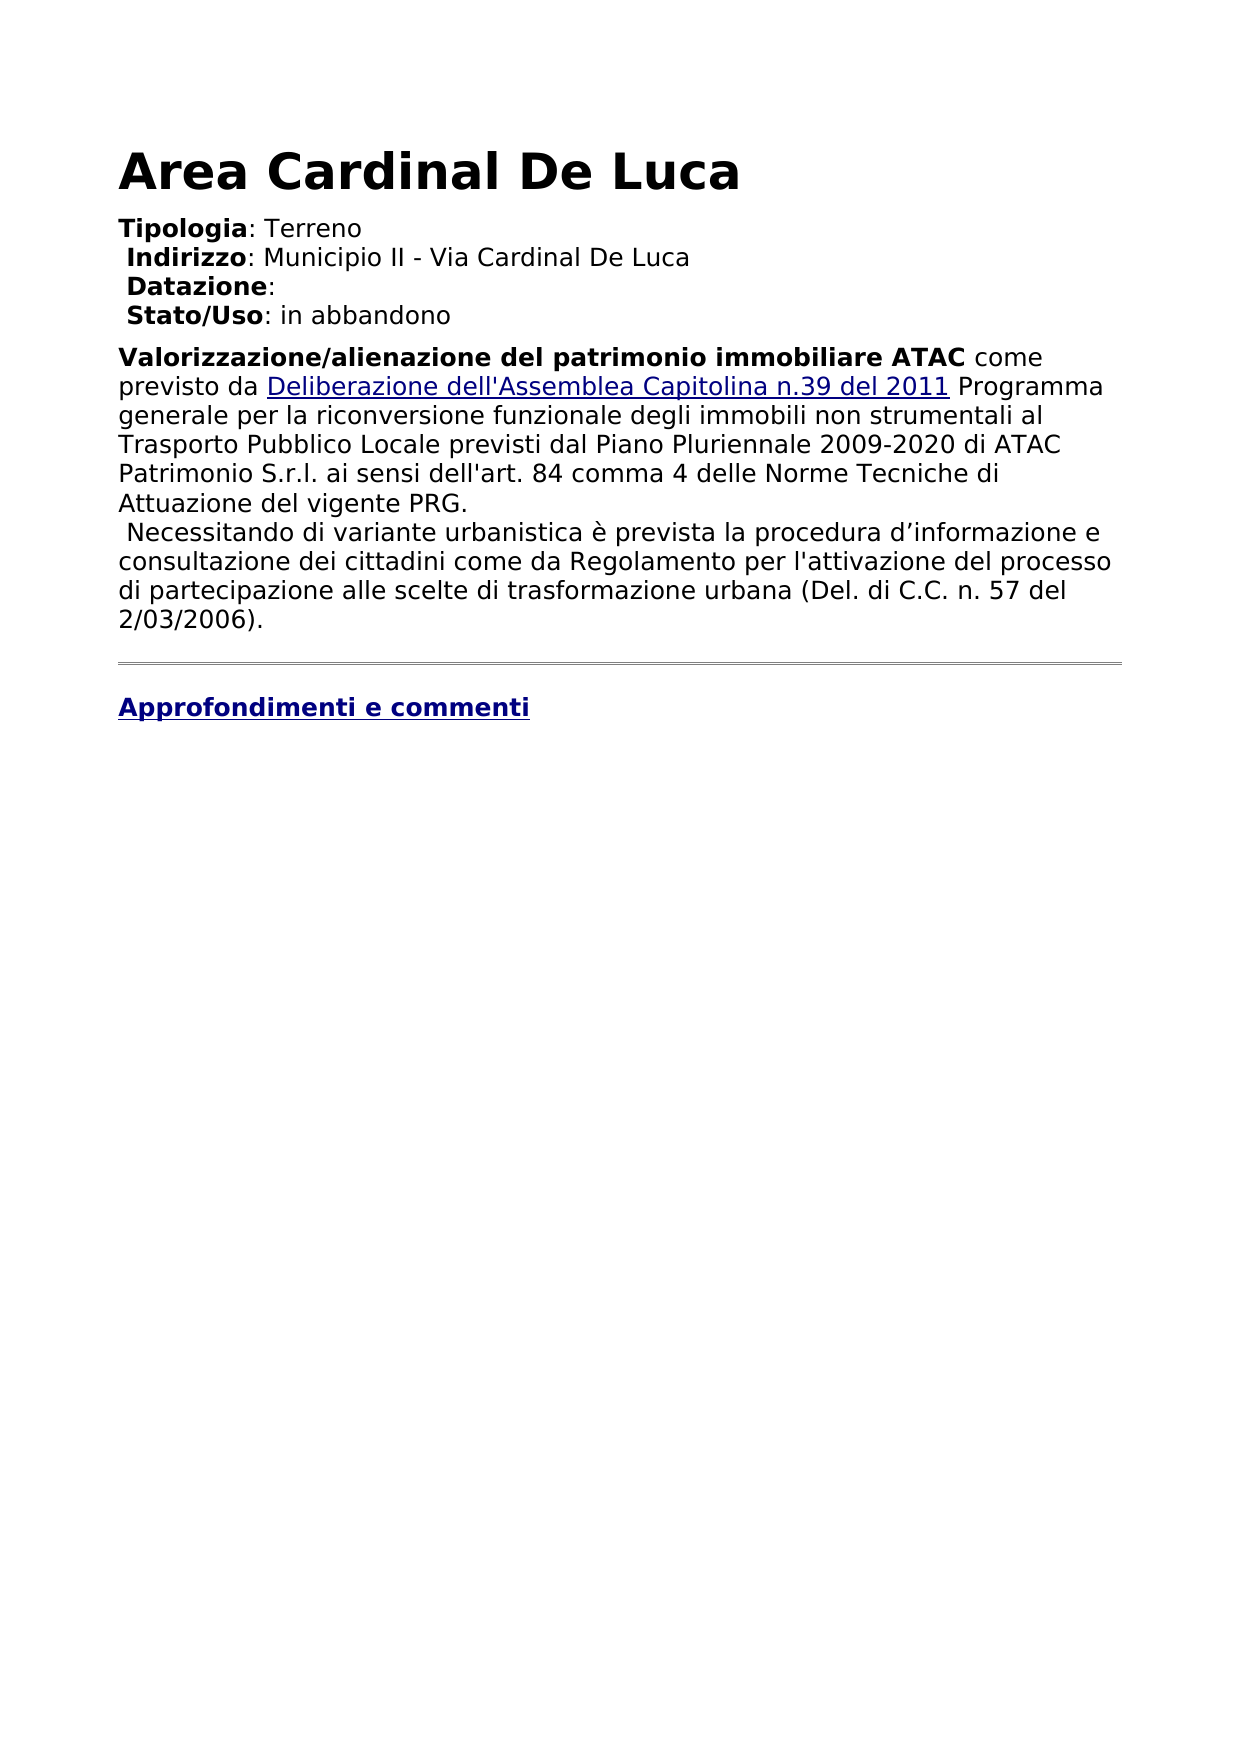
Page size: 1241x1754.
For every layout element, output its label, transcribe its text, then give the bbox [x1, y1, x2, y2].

subtitle Area Cardinal De Luca [118, 143, 1122, 201]
text Tipologia: Terreno Indirizzo: Municipio II - Via Cardinal De Luca Datazione: Stato/Uso: in abbandono [118, 214, 1122, 331]
text Approfondimenti e commenti [118, 693, 1122, 723]
text Valorizzazione/alienazione del patrimonio immobiliare ATAC come previsto da Deliberazione dell'Assemblea Capitolina n.39 del 2011 Programma generale per la riconversione funzionale degli immobili non strumentali al Trasporto Pubblico Locale previsti dal Piano Pluriennale 2009-2020 di ATAC Patrimonio S.r.l. ai sensi dell'art. 84 comma 4 delle Norme Tecniche di Attuazione del vigente PRG. Necessitando di variante urbanistica è prevista la procedura d’informazione e consultazione dei cittadini come da Regolamento per l'attivazione del processo di partecipazione alle scelte di trasformazione urbana (Del. di C.C. n. 57 del 2/03/2006). [118, 343, 1122, 635]
